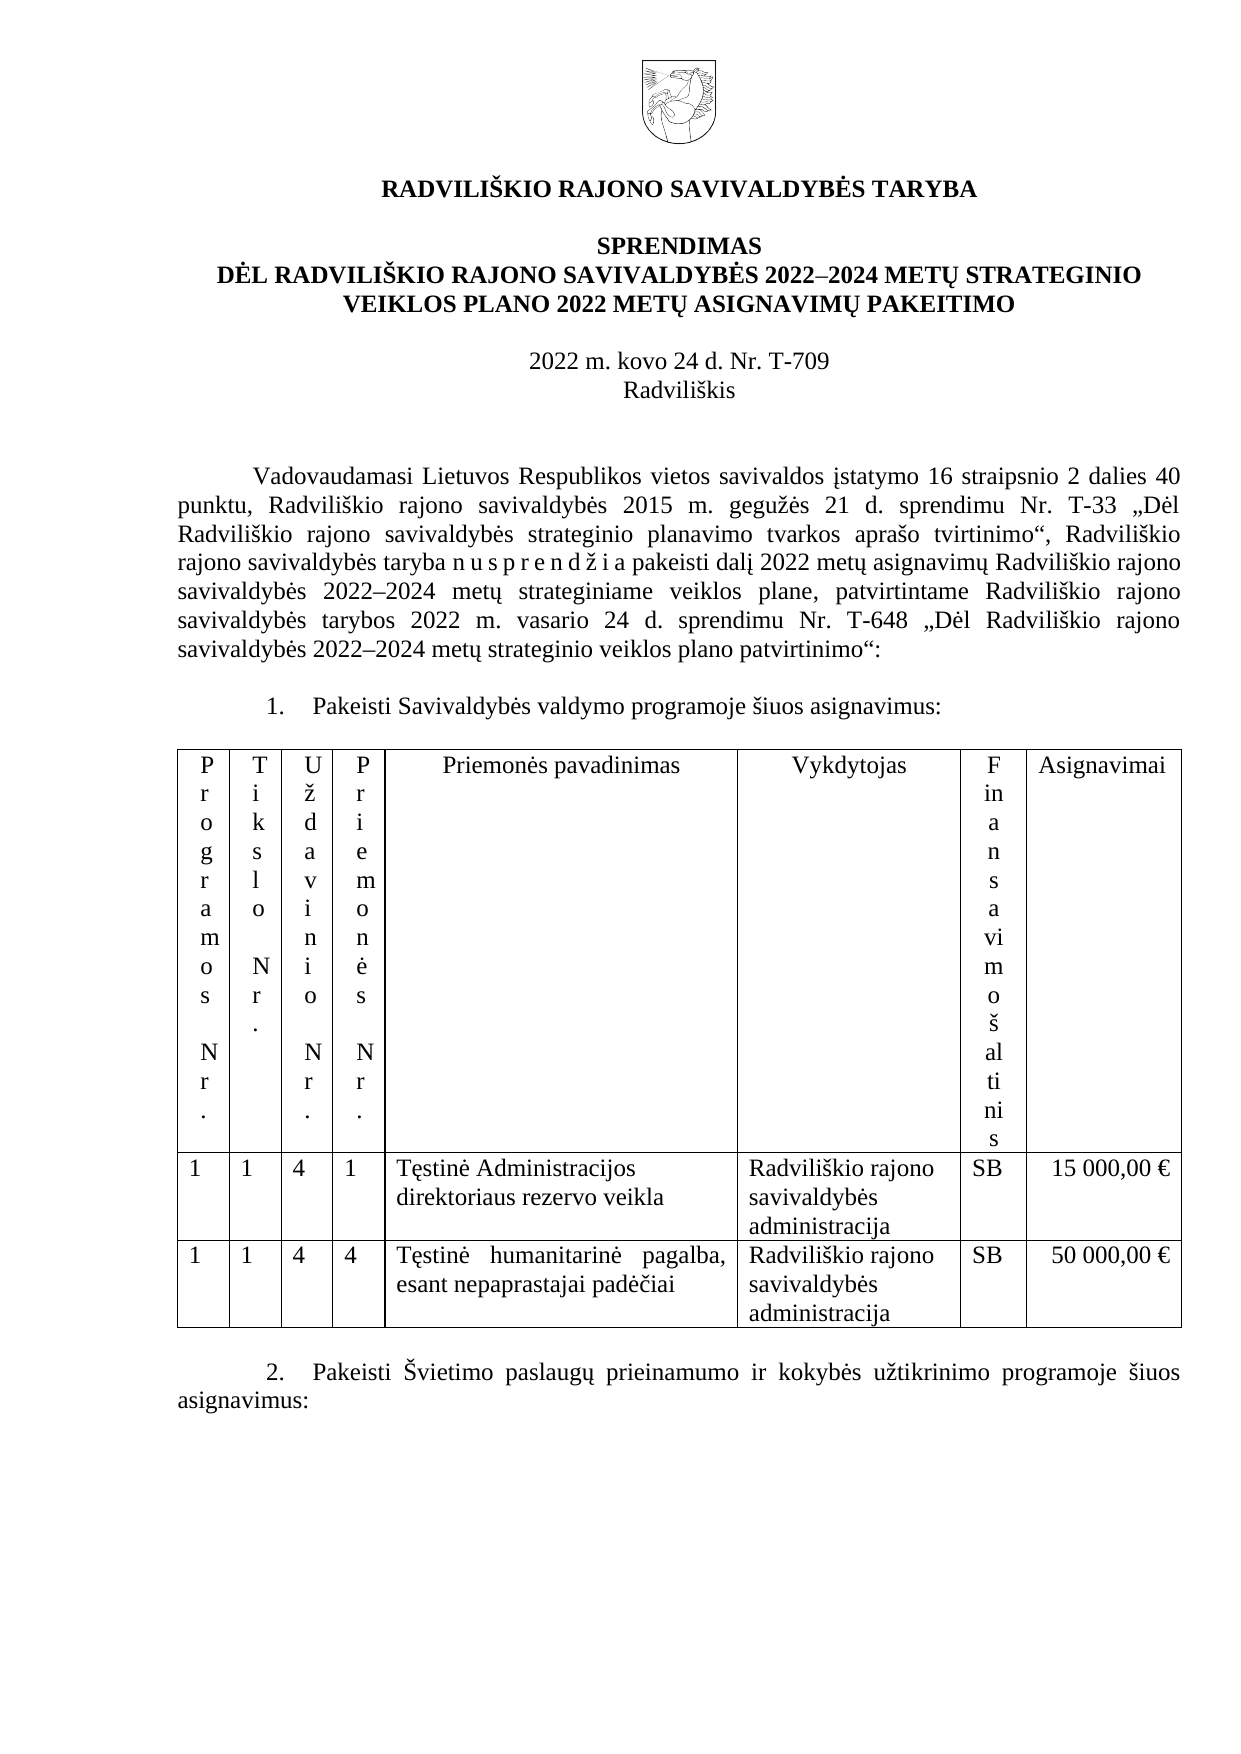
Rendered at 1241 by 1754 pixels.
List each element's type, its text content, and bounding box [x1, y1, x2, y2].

table_cell Tęstinė Administracijos direktoriaus rezervo veikla [386, 1153, 737, 1239]
table_header Asignavimai [1027, 750, 1181, 1152]
table_cell 4 [333, 1241, 384, 1327]
text 1. Pakeisti Savivaldybės valdymo programoje šiuos asignavimus: [177, 691, 1181, 720]
table_cell 1 [178, 1241, 229, 1327]
table_cell 1 [178, 1153, 229, 1239]
text RADVILIŠKIO RAJONO SAVIVALDYBĖS TARYBA [177, 174, 1181, 202]
table_cell 50 000,00 € [1027, 1241, 1181, 1327]
table_header Tikslo Nr. [230, 750, 281, 1152]
table_header Vykdytojas [738, 750, 960, 1152]
table_cell 4 [282, 1241, 332, 1327]
text DĖL RADVILIŠKIO RAJONO SAVIVALDYBĖS 2022–2024 METŲ STRATEGINIO VEIKLOS PLANO 2022 METŲ ASIGNAVIMŲ PAKEITIMO [177, 260, 1181, 317]
table_cell 4 [282, 1153, 332, 1239]
text Radviliškis [177, 375, 1181, 404]
table_cell 1 [230, 1241, 281, 1327]
table_cell Radviliškio rajono savivaldybės administracija [738, 1241, 960, 1327]
table_cell Tęstinė humanitarinė pagalba, esant nepaprastajai padėčiai [386, 1241, 737, 1327]
table_header Programos Nr. [178, 750, 229, 1152]
table_cell SB [961, 1153, 1026, 1239]
table_header Priemonės pavadinimas [386, 750, 737, 1152]
text 2022 m. kovo 24 d. Nr. T-709 [177, 346, 1181, 375]
table_cell SB [961, 1241, 1026, 1327]
text 2. Pakeisti Švietimo paslaugų prieinamumo ir kokybės užtikrinimo programoje šiuos asignavimus: [177, 1357, 1181, 1414]
table_cell Radviliškio rajono savivaldybės administracija [738, 1153, 960, 1239]
table_header Uždavinio Nr. [282, 750, 332, 1152]
table_header Finansavimo šaltinis [961, 750, 1026, 1152]
table_cell 15 000,00 € [1027, 1153, 1181, 1239]
text SPRENDIMAS [177, 231, 1181, 260]
text Vadovaudamasi Lietuvos Respublikos vietos savivaldos įstatymo 16 straipsnio 2 dalies 40 punktu, Radviliškio rajono savivaldybės 2015 m. gegužės 21 d. sprendimu Nr. T-33 „Dėl Radviliškio rajono savivaldybės strateginio planavimo tvarkos aprašo tvirtinimo“, Radviliškio rajono savivaldybės taryba nusprendžia pakeisti dalį 2022 metų asignavimų Radviliškio rajono savivaldybės 2022–2024 metų strateginiame veiklos plane, patvirtintame Radviliškio rajono savivaldybės tarybos 2022 m. vasario 24 d. sprendimu Nr. T-648 „Dėl Radviliškio rajono savivaldybės 2022–2024 metų strateginio veiklos plano patvirtinimo“: [177, 461, 1181, 662]
table_header Priemonės Nr. [333, 750, 384, 1152]
table_cell 1 [333, 1153, 384, 1239]
table_cell 1 [230, 1153, 281, 1239]
